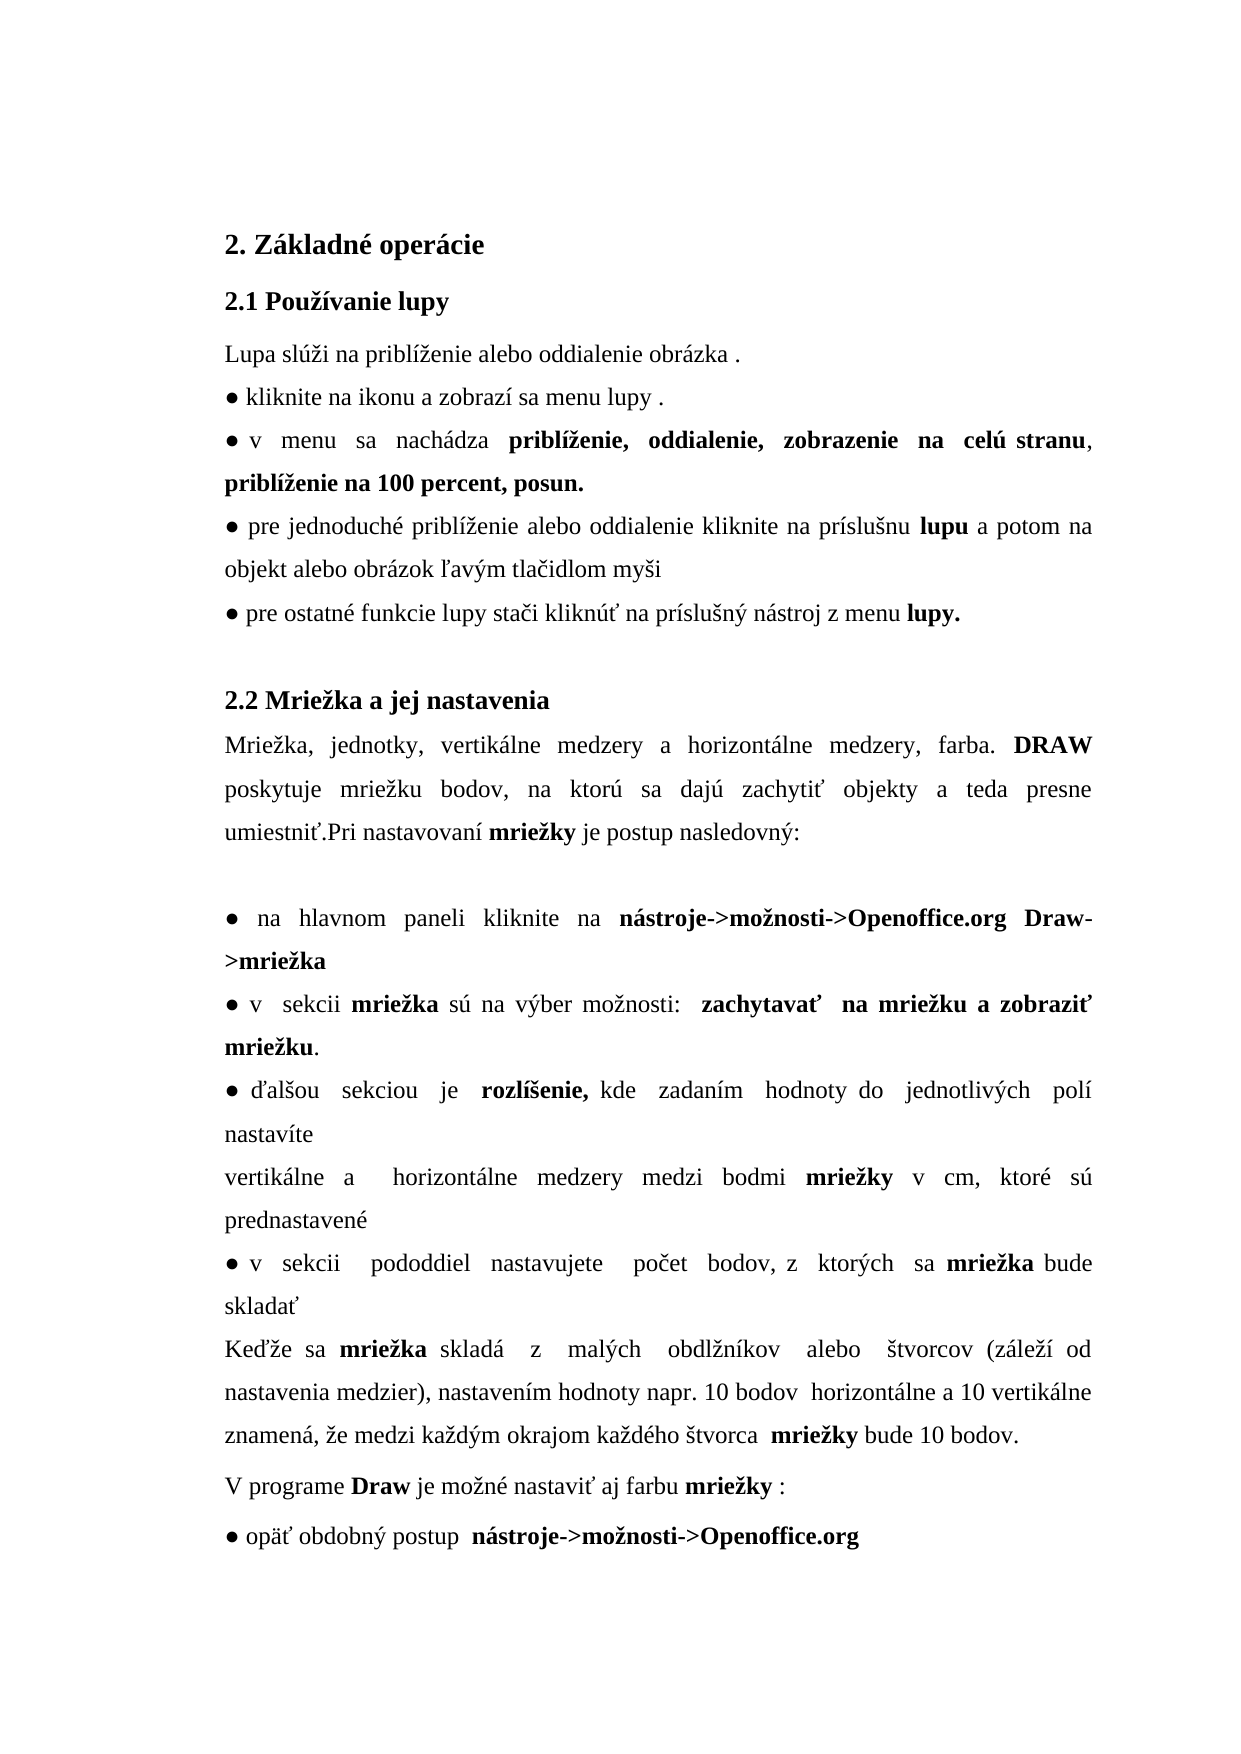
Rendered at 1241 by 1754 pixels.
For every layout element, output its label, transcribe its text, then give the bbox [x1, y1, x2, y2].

text ● na hlavnom paneli kliknite na nástroje->možnosti->Openoffice.org Draw->mriežka [224, 903, 1093, 975]
text Mriežka, jednotky, vertikálne medzery a horizontálne medzery, farba. DRAW poskytuje mriežku bodov, na ktorú sa dajú zachytiť objekty a teda presne umiestniť.Pri nastavovaní mriežky je postup nasledovný: [224, 731, 1093, 846]
text ● v sekcii mriežka sú na výber možnosti: zachytavať na mriežku a zobraziť mriežku. [224, 989, 1093, 1061]
text 2.1 Používanie lupy [224, 285, 1093, 316]
text V programe Draw je možné nastaviť aj farbu mriežky : [224, 1471, 1093, 1499]
text ● ďalšou sekciou je rozlíšenie, kde zadaním hodnoty do jednotlivých polí nastavíte [224, 1076, 1093, 1147]
text Lupa slúži na priblíženie alebo oddialenie obrázka . [224, 339, 1093, 368]
text 2.2 Mriežka a jej nastavenia [224, 684, 1093, 715]
text ● pre ostatné funkcie lupy stači kliknúť na príslušný nástroj z menu lupy. [224, 598, 1093, 626]
text ● v sekcii pododdiel nastavujete počet bodov, z ktorých sa mriežka bude skladať [224, 1248, 1093, 1320]
text ● pre jednoduché priblíženie alebo oddialenie kliknite na príslušnu lupu a potom na objekt alebo obrázok ľavým tlačidlom myši [224, 511, 1093, 583]
text Keďže sa mriežka skladá z malých obdlžníkov alebo štvorcov (záleží od nastavenia medzier), nastavením hodnoty napr. 10 bodov horizontálne a 10 vertikálne znamená, že medzi každým okrajom každého štvorca mriežky bude 10 bodov. [224, 1334, 1093, 1449]
text ● kliknite na ikonu a zobrazí sa menu lupy . [224, 382, 1093, 411]
text vertikálne a horizontálne medzery medzi bodmi mriežky v cm, ktoré sú prednastavené [224, 1162, 1093, 1234]
text ● v menu sa nachádza priblíženie, oddialenie, zobrazenie na celú stranu, priblíženie na 100 percent, posun. [224, 425, 1093, 497]
text 2. Základné operácie [224, 227, 1093, 261]
text ● opäť obdobný postup nástroje->možnosti->Openoffice.org [224, 1521, 1093, 1550]
